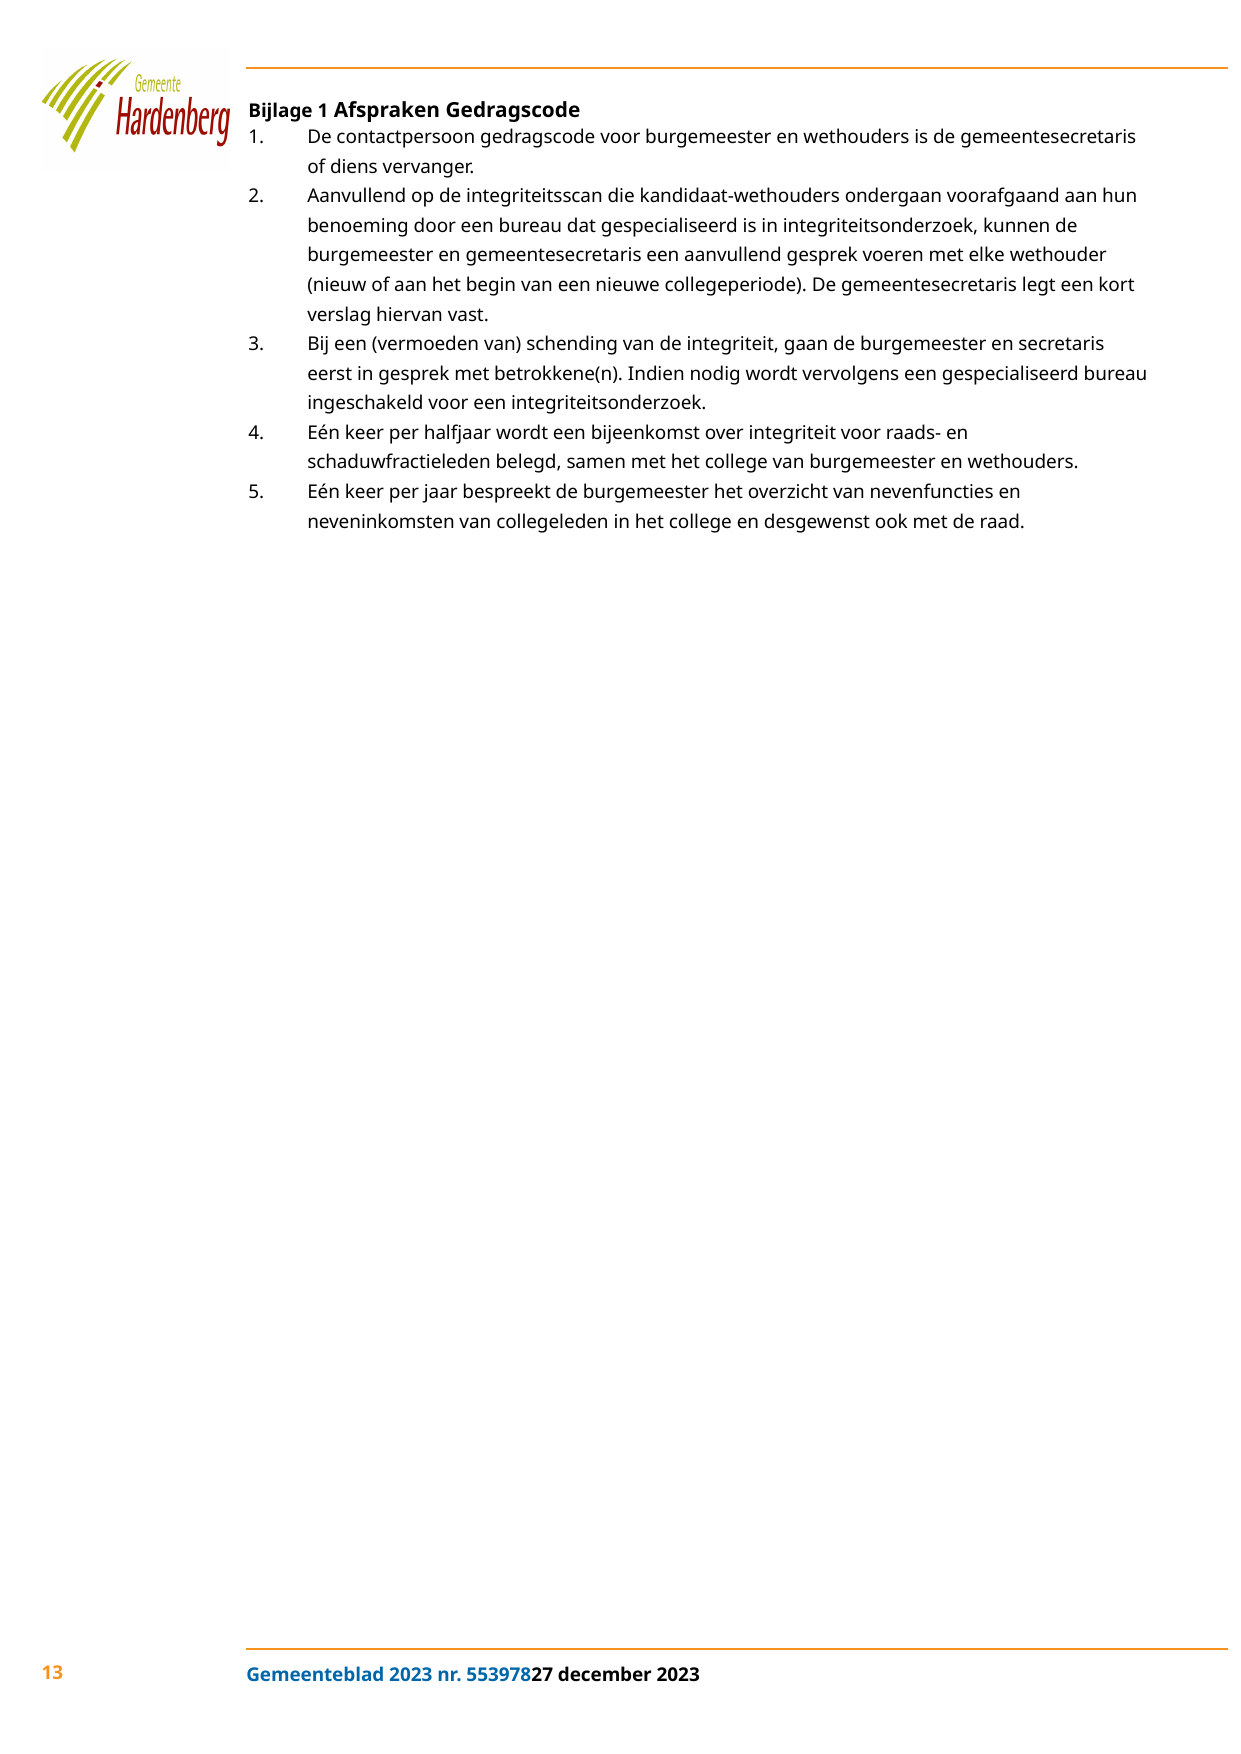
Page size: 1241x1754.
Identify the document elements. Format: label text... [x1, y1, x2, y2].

list Eén keer per jaar bespreekt de burgemeester het overzicht van nevenfuncties en neveninkomsten van collegeleden in het college en desgewenst ook met de raad. [248, 478, 1152, 534]
text Bijlage 1 Afspraken Gedragscode [248, 95, 1152, 123]
list Bij een (vermoeden van) schending van de integriteit, gaan de burgemeester en secretaris eerst in gesprek met betrokkene(n). Indien nodig wordt vervolgens een gespecialiseerd bureau ingeschakeld voor een integriteitsonderzoek. [248, 330, 1152, 415]
picture [41, 47, 231, 172]
list De contactpersoon gedragscode voor burgemeester en wethouders is de gemeentesecretaris of diens vervanger. [248, 123, 1152, 179]
list Aanvullend op de integriteitsscan die kandidaat-wethouders ondergaan voorafgaand aan hun benoeming door een bureau dat gespecialiseerd is in integriteitsonderzoek, kunnen de burgemeester en gemeentesecretaris een aanvullend gesprek voeren met elke wethouder (nieuw of aan het begin van een nieuwe collegeperiode). De gemeentesecretaris legt een kort verslag hiervan vast. [248, 182, 1152, 327]
list Eén keer per halfjaar wordt een bijeenkomst over integriteit voor raads- en schaduwfractieleden belegd, samen met het college van burgemeester en wethouders. [248, 419, 1152, 474]
